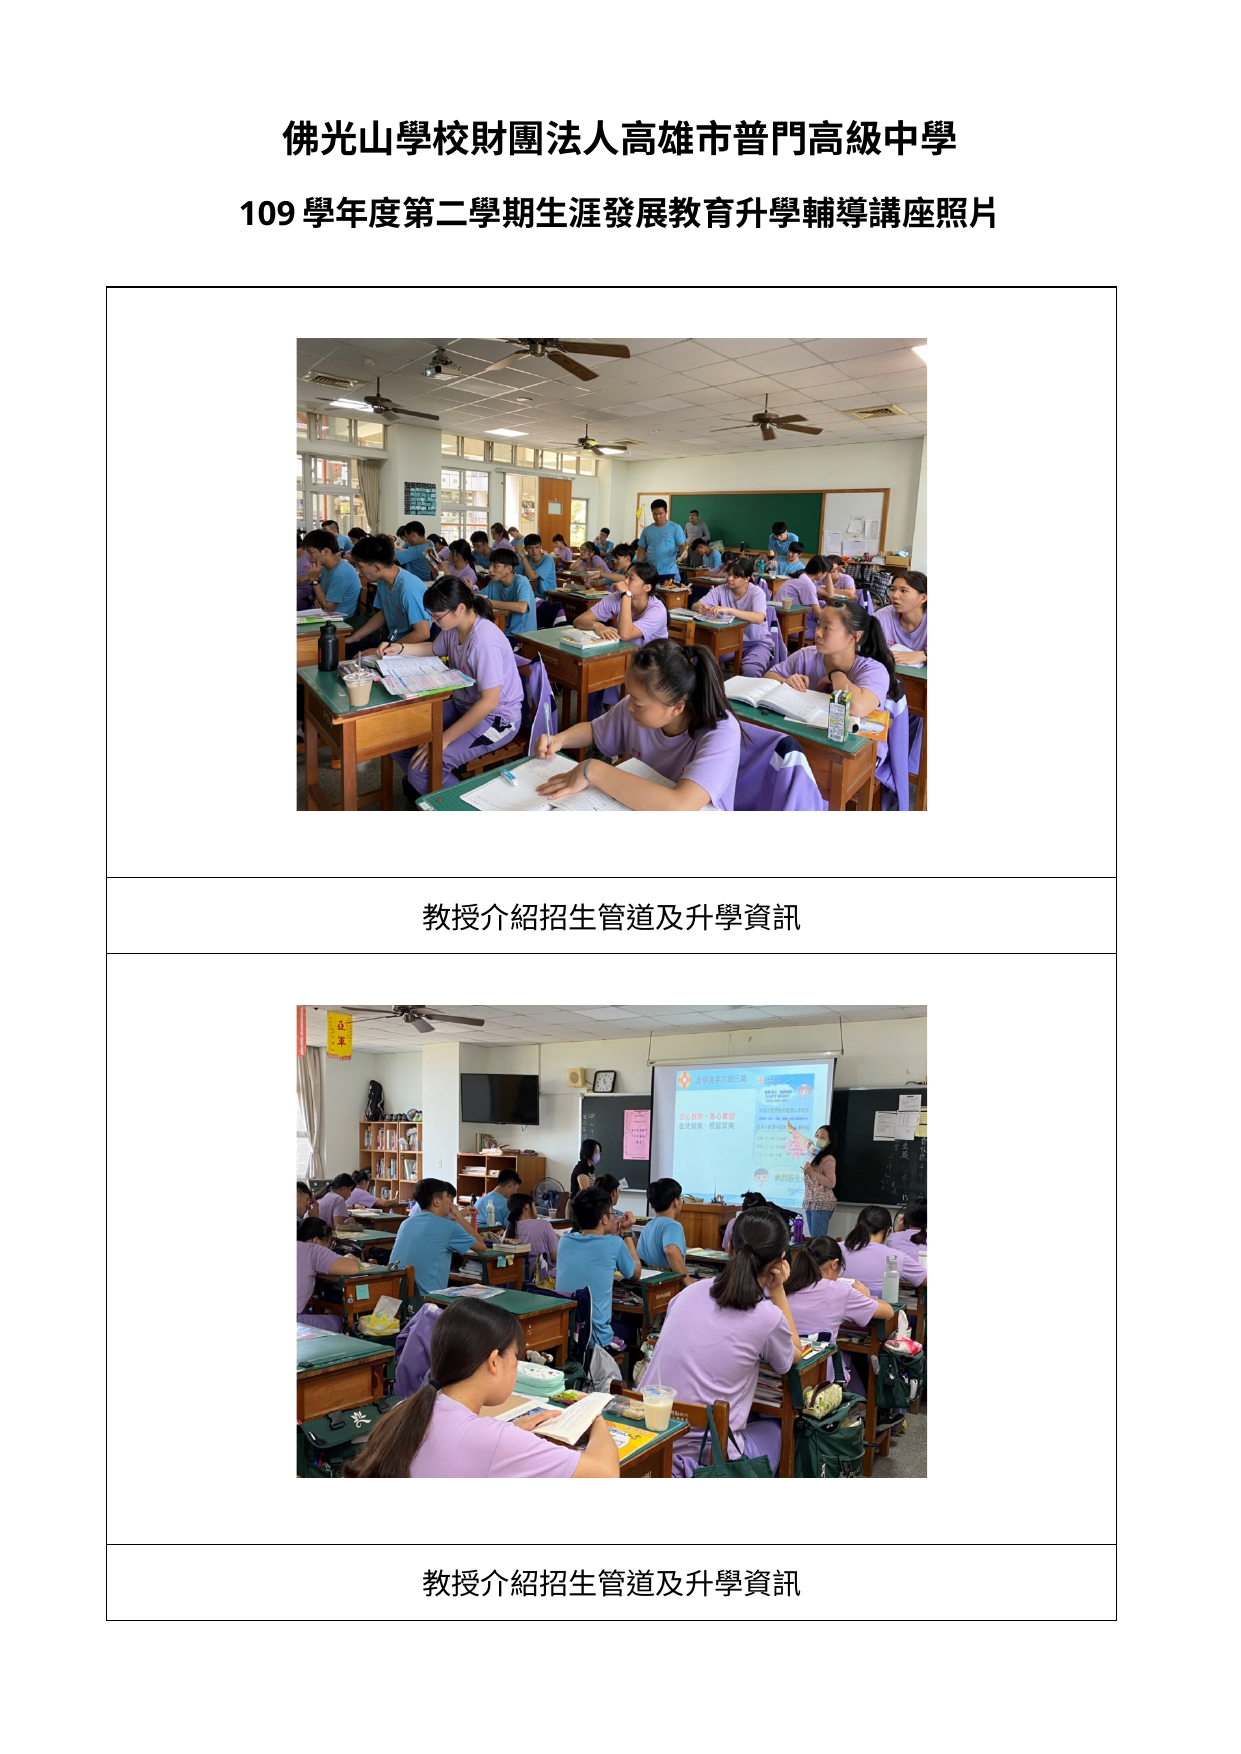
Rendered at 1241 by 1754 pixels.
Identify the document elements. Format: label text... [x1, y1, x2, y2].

table_cell 教授介紹招生管道及升學資訊 [107, 1545, 1116, 1619]
picture [296, 1005, 928, 1478]
text 109學年度第二學期生涯發展教育升學輔導講座照片 [118, 174, 1122, 249]
text 佛光山學校財團法人高雄市普門高級中學 [118, 99, 1122, 174]
table_cell [107, 954, 1116, 1543]
table_cell 教授介紹招生管道及升學資訊 [107, 878, 1116, 953]
table_header [107, 288, 1116, 877]
picture [296, 338, 928, 811]
